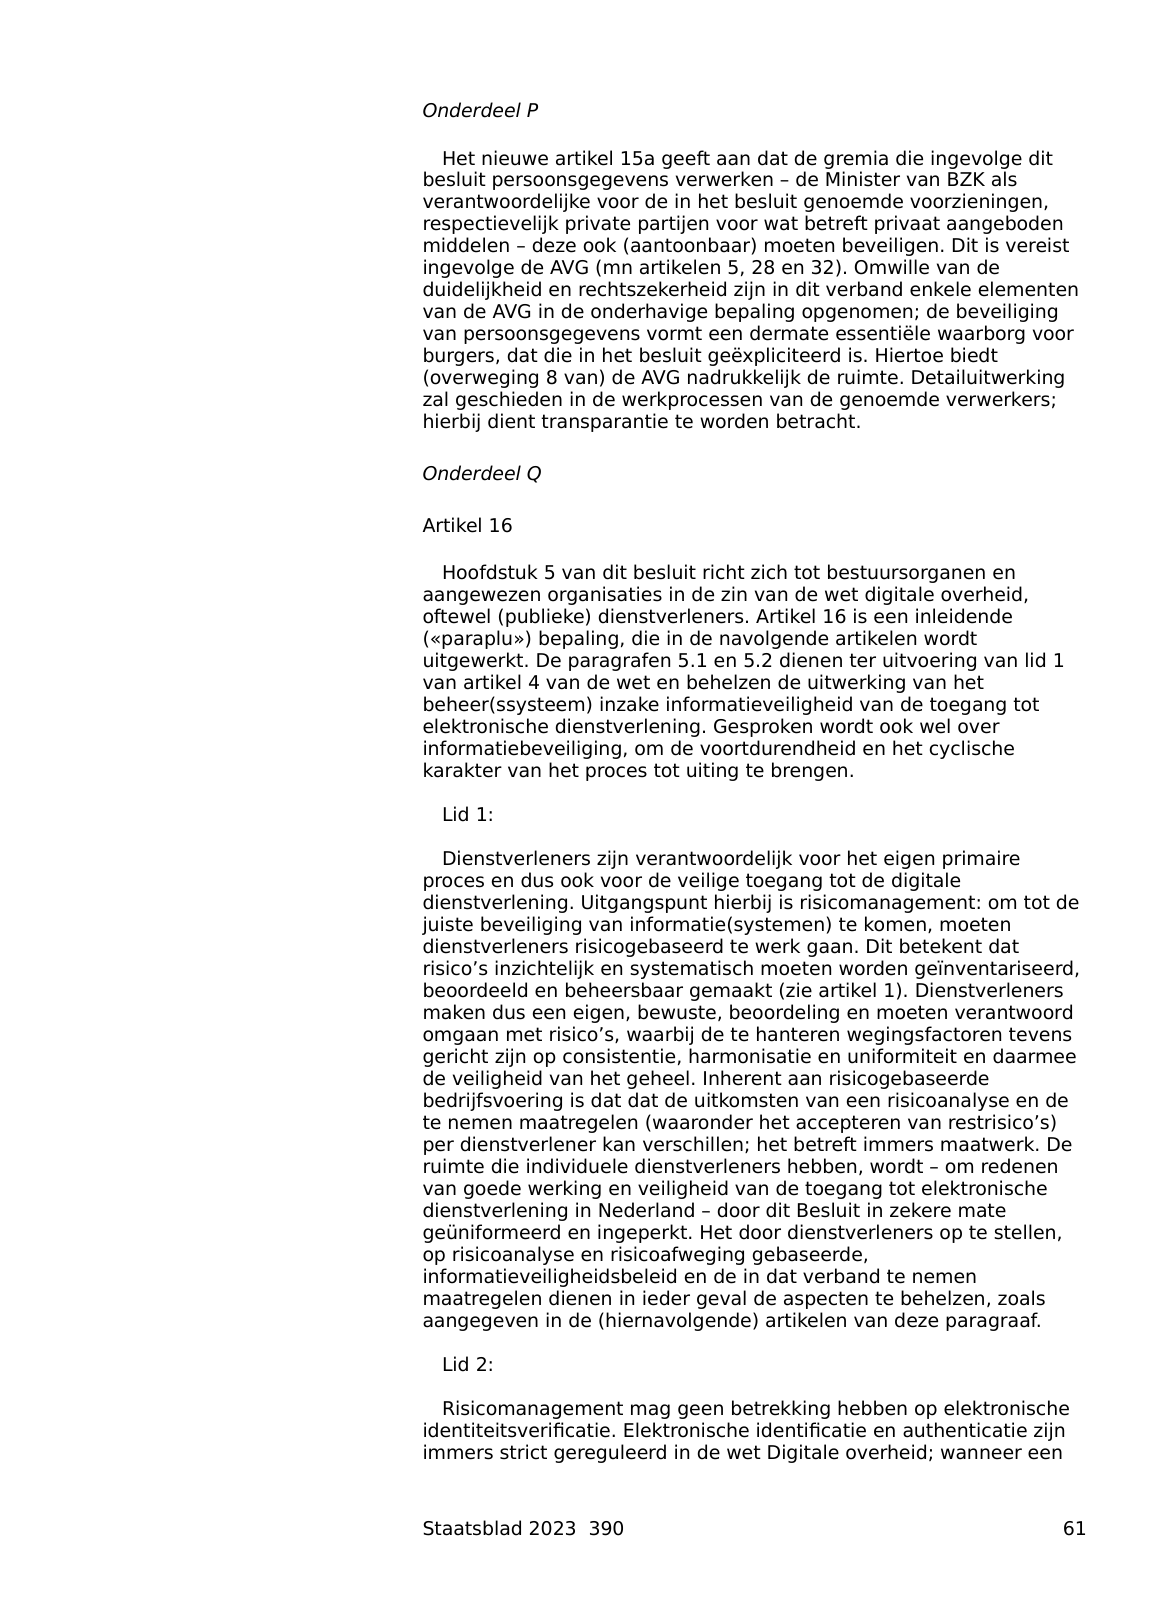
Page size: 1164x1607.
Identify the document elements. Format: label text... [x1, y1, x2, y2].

text Lid 1: [422, 804, 1087, 826]
subtitle Artikel 16 [422, 515, 1087, 537]
text Hoofdstuk 5 van dit besluit richt zich tot bestuursorganen en aangewezen organisaties in de zin van de wet digitale overheid, oftewel (publieke) dienstverleners. Artikel 16 is een inleidende («paraplu») bepaling, die in de navolgende artikelen wordt uitgewerkt. De paragrafen 5.1 en 5.2 dienen ter uitvoering van lid 1 van artikel 4 van de wet en behelzen de uitwerking van het beheer(ssysteem) inzake informatieveiligheid van de toegang tot elektronische dienstverlening. Gesproken wordt ook wel over informatiebeveiliging, om de voortdurendheid en het cyclische karakter van het proces tot uiting te brengen. [422, 562, 1087, 782]
text Het nieuwe artikel 15a geeft aan dat de gremia die ingevolge dit besluit persoonsgegevens verwerken – de Minister van BZK als verantwoordelijke voor de in het besluit genoemde voorzieningen, respectievelijk private partijen voor wat betreft privaat aangeboden middelen – deze ook (aantoonbaar) moeten beveiligen. Dit is vereist ingevolge de AVG (mn artikelen 5, 28 en 32). Omwille van de duidelijkheid en rechtszekerheid zijn in dit verband enkele elementen van de AVG in de onderhavige bepaling opgenomen; de beveiliging van persoonsgegevens vormt een dermate essentiële waarborg voor burgers, dat die in het besluit geëxpliciteerd is. Hiertoe biedt (overweging 8 van) de AVG nadrukkelijk de ruimte. Detailuitwerking zal geschieden in de werkprocessen van de genoemde verwerkers; hierbij dient transparantie te worden betracht. [422, 147, 1087, 433]
subtitle Onderdeel Q [422, 463, 1087, 485]
subtitle Onderdeel P [422, 100, 1087, 122]
text Lid 2: [422, 1354, 1087, 1376]
text Risicomanagement mag geen betrekking hebben op elektronische identiteitsverificatie. Elektronische identificatie en authenticatie zijn immers strict gereguleerd in de wet Digitale overheid; wanneer een [422, 1398, 1087, 1464]
text Dienstverleners zijn verantwoordelijk voor het eigen primaire proces en dus ook voor de veilige toegang tot de digitale dienstverlening. Uitgangspunt hierbij is risicomanagement: om tot de juiste beveiliging van informatie(systemen) te komen, moeten dienstverleners risicogebaseerd te werk gaan. Dit betekent dat risico’s inzichtelijk en systematisch moeten worden geïnventariseerd, beoordeeld en beheersbaar gemaakt (zie artikel 1). Dienstverleners maken dus een eigen, bewuste, beoordeling en moeten verantwoord omgaan met risico’s, waarbij de te hanteren wegingsfactoren tevens gericht zijn op consistentie, harmonisatie en uniformiteit en daarmee de veiligheid van het geheel. Inherent aan risicogebaseerde bedrijfsvoering is dat dat de uitkomsten van een risicoanalyse en de te nemen maatregelen (waaronder het accepteren van restrisico’s) per dienstverlener kan verschillen; het betreft immers maatwerk. De ruimte die individuele dienstverleners hebben, wordt – om redenen van goede werking en veiligheid van de toegang tot elektronische dienstverlening in Nederland – door dit Besluit in zekere mate geüniformeerd en ingeperkt. Het door dienstverleners op te stellen, op risicoanalyse en risicoafweging gebaseerde, informatieveiligheidsbeleid en de in dat verband te nemen maatregelen dienen in ieder geval de aspecten te behelzen, zoals aangegeven in de (hiernavolgende) artikelen van deze paragraaf. [422, 848, 1087, 1332]
